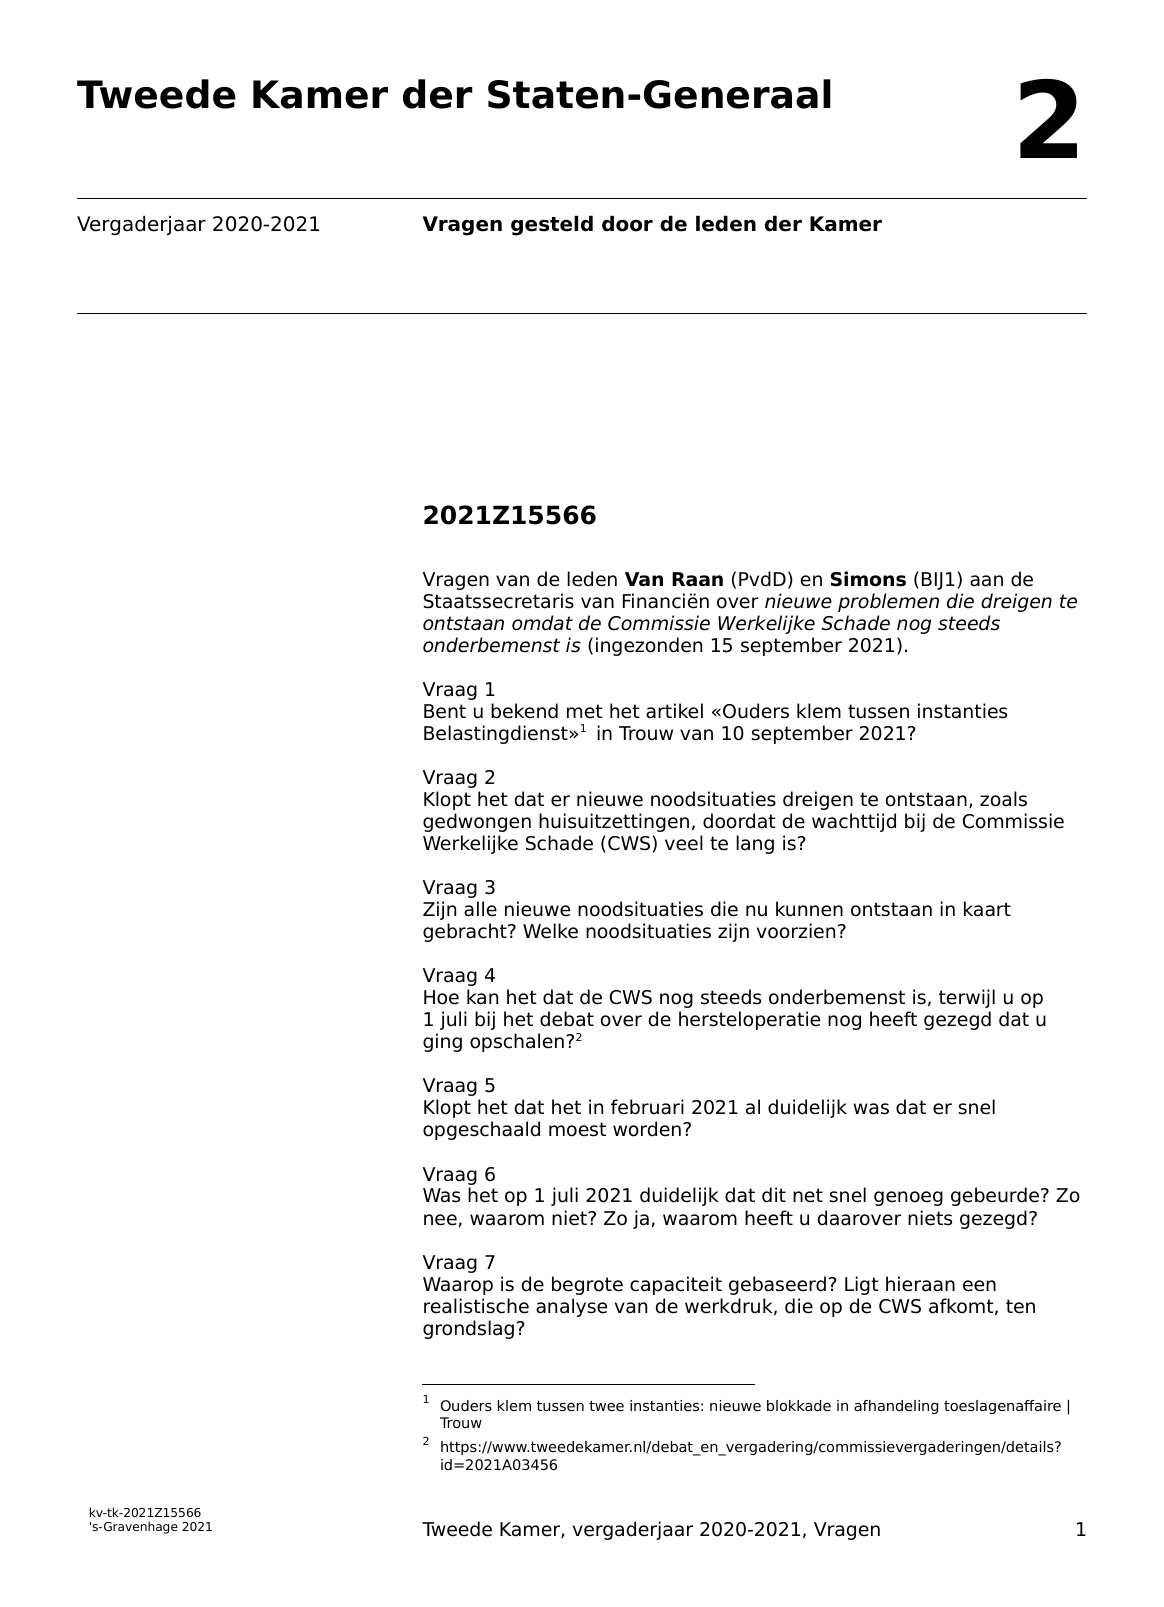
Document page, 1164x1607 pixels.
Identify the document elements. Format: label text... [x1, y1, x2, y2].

text Vragen van de leden Van Raan (PvdD) en Simons (BIJ1) aan de Staatssecretaris van Financiën over nieuwe problemen die dreigen te ontstaan omdat de Commissie Werkelijke Schade nog steeds onderbemenst is (ingezonden 15 september 2021). [422, 569, 1087, 657]
table_cell Vergaderjaar 2020-2021 [77, 199, 422, 313]
text Hoe kan het dat de CWS nog steeds onderbemenst is, terwijl u op 1 juli bij het debat over de hersteloperatie nog heeft gezegd dat u ging opschalen? [422, 987, 1087, 1053]
text Waarop is de begrote capaciteit gebaseerd? Ligt hieraan een realistische analyse van de werkdruk, die op de CWS afkomt, ten grondslag? [422, 1273, 1087, 1339]
text Vraag 6 [422, 1163, 1087, 1185]
table_header 2 [886, 59, 1087, 198]
text Klopt het dat er nieuwe noodsituaties dreigen te ontstaan, zoals gedwongen huisuitzettingen, doordat de wachttijd bij de Commissie Werkelijke Schade (CWS) veel te lang is? [422, 789, 1087, 855]
text Vraag 4 [422, 965, 1087, 987]
text Ouders klem tussen twee instanties: nieuwe blokkade in afhandeling toeslagenaffaire | Trouw [422, 1393, 1087, 1432]
text Vraag 7 [422, 1252, 1087, 1273]
text Was het op 1 juli 2021 duidelijk dat dit net snel genoeg gebeurde? Zo nee, waarom niet? Zo ja, waarom heeft u daarover niets gezegd? [422, 1185, 1087, 1229]
text https://www.tweedekamer.nl/debat_en_vergadering/commissievergaderingen/details?id=2021A03456 [422, 1435, 1087, 1474]
table_cell Vragen gesteld door de leden der Kamer [422, 199, 1087, 313]
text Vraag 3 [422, 877, 1087, 899]
text Vraag 1 [422, 679, 1087, 701]
text Vraag 5 [422, 1075, 1087, 1097]
text Zijn alle nieuwe noodsituaties die nu kunnen ontstaan in kaart gebracht? Welke noodsituaties zijn voorzien? [422, 899, 1087, 943]
text kv-tk-2021Z15566 [88, 1506, 323, 1520]
text Vraag 2 [422, 767, 1087, 789]
table_header Tweede Kamer der Staten-Generaal [77, 59, 886, 198]
text Klopt het dat het in februari 2021 al duidelijk was dat er snel opgeschaald moest worden? [422, 1097, 1087, 1141]
text 's-Gravenhage 2021 [88, 1520, 323, 1534]
text 2021Z15566 [422, 501, 1087, 531]
text Bent u bekend met het artikel «Ouders klem tussen instanties Belastingdienst» in Trouw van 10 september 2021? [422, 701, 1087, 745]
